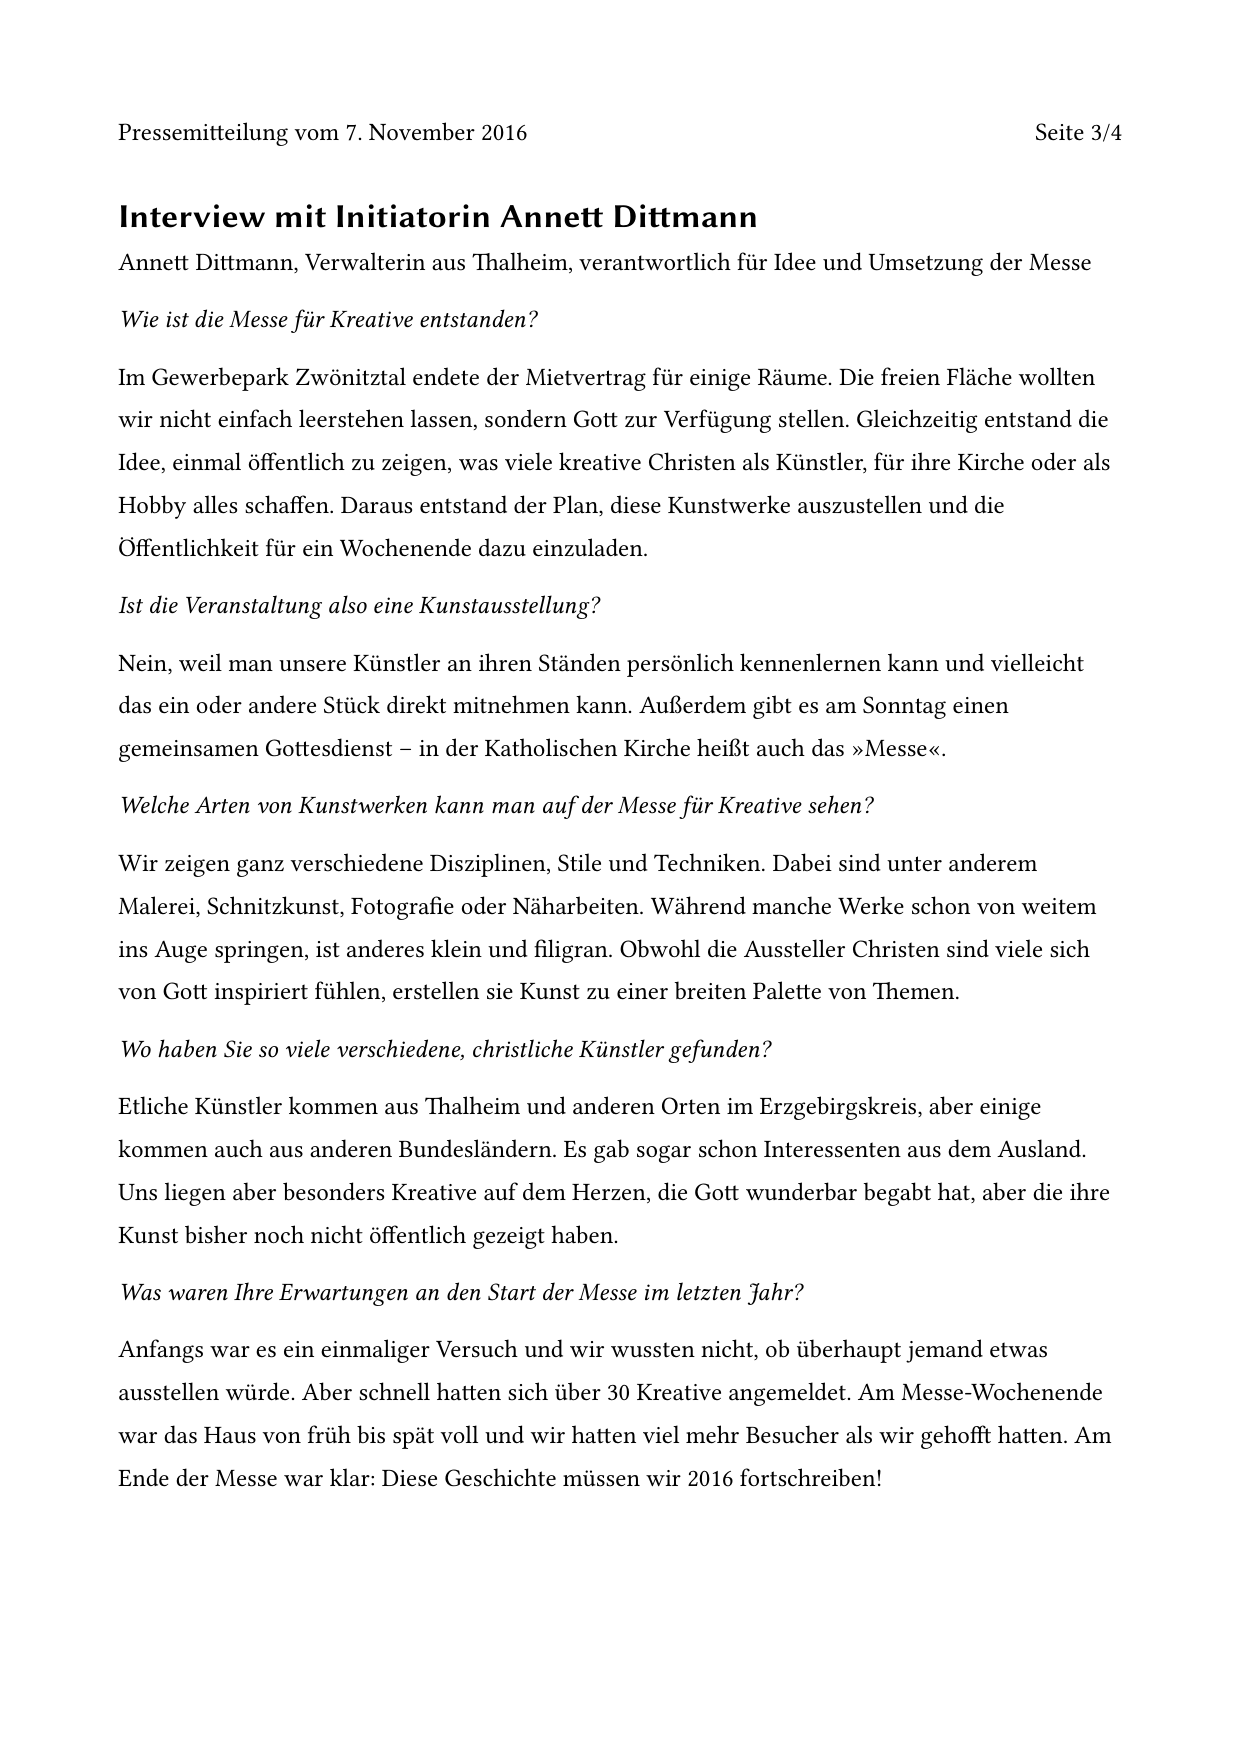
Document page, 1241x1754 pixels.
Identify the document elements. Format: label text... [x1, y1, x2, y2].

text Nein, weil man unsere Künstler an ihren Ständen persönlich kennenlernen kann und vielleicht das ein oder andere Stück direkt mitnehmen kann. Außerdem gibt es am Sonntag einen gemeinsamen Gottesdienst – in der Katholischen Kirche heißt auch das »Messe«. [118, 648, 1122, 763]
text Ist die Veranstaltung also eine Kunstausstellung? [118, 591, 1122, 620]
text Wo haben Sie so viele verschiedene, christliche Künstler gefunden? [118, 1035, 1122, 1063]
text Welche Arten von Kunstwerken kann man auf der Messe für Kreative sehen? [118, 792, 1122, 820]
text Wir zeigen ganz verschiedene Disziplinen, Stile und Techniken. Dabei sind unter anderem Malerei, Schnitzkunst, Fotografie oder Näharbeiten. Während manche Werke schon von weitem ins Auge springen, ist anderes klein und filigran. Obwohl die Aussteller Christen sind viele sich von Gott inspiriert fühlen, erstellen sie Kunst zu einer breiten Palette von Themen. [118, 849, 1122, 1006]
text Anfangs war es ein einmaliger Versuch und wir wussten nicht, ob überhaupt jemand etwas ausstellen würde. Aber schnell hatten sich über 30 Kreative angemeldet. Am Messe-Wochenende war das Haus von früh bis spät voll und wir hatten viel mehr Besucher als wir gehofft hatten. Am Ende der Messe war klar: Diese Geschichte müssen wir 2016 fortschreiben! [118, 1335, 1122, 1492]
text Im Gewerbepark Zwönitztal endete der Mietvertrag für einige Räume. Die freien Fläche wollten wir nicht einfach leerstehen lassen, sondern Gott zur Verfügung stellen. Gleichzeitig entstand die Idee, einmal öffentlich zu zeigen, was viele kreative Christen als Künstler, für ihre Kirche oder als Hobby alles schaffen. Daraus entstand der Plan, diese Kunstwerke auszustellen und die Öffentlichkeit für ein Wochenende dazu einzuladen. [118, 362, 1122, 562]
text Etliche Künstler kommen aus Thalheim und anderen Orten im Erzgebirgskreis, aber einige kommen auch aus anderen Bundesländern. Es gab sogar schon Interessenten aus dem Ausland. Uns liegen aber besonders Kreative auf dem Herzen, die Gott wunderbar begabt hat, aber die ihre Kunst bisher noch nicht öffentlich gezeigt haben. [118, 1092, 1122, 1249]
text Wie ist die Messe für Kreative entstanden? [118, 305, 1122, 334]
subtitle Interview mit Initiatorin Annett Dittmann [118, 197, 1122, 235]
text Annett Dittmann, Verwalterin aus Thalheim, verantwortlich für Idee und Umsetzung der Messe [118, 248, 1122, 276]
text Was waren Ihre Erwartungen an den Start der Messe im letzten Jahr? [118, 1278, 1122, 1307]
